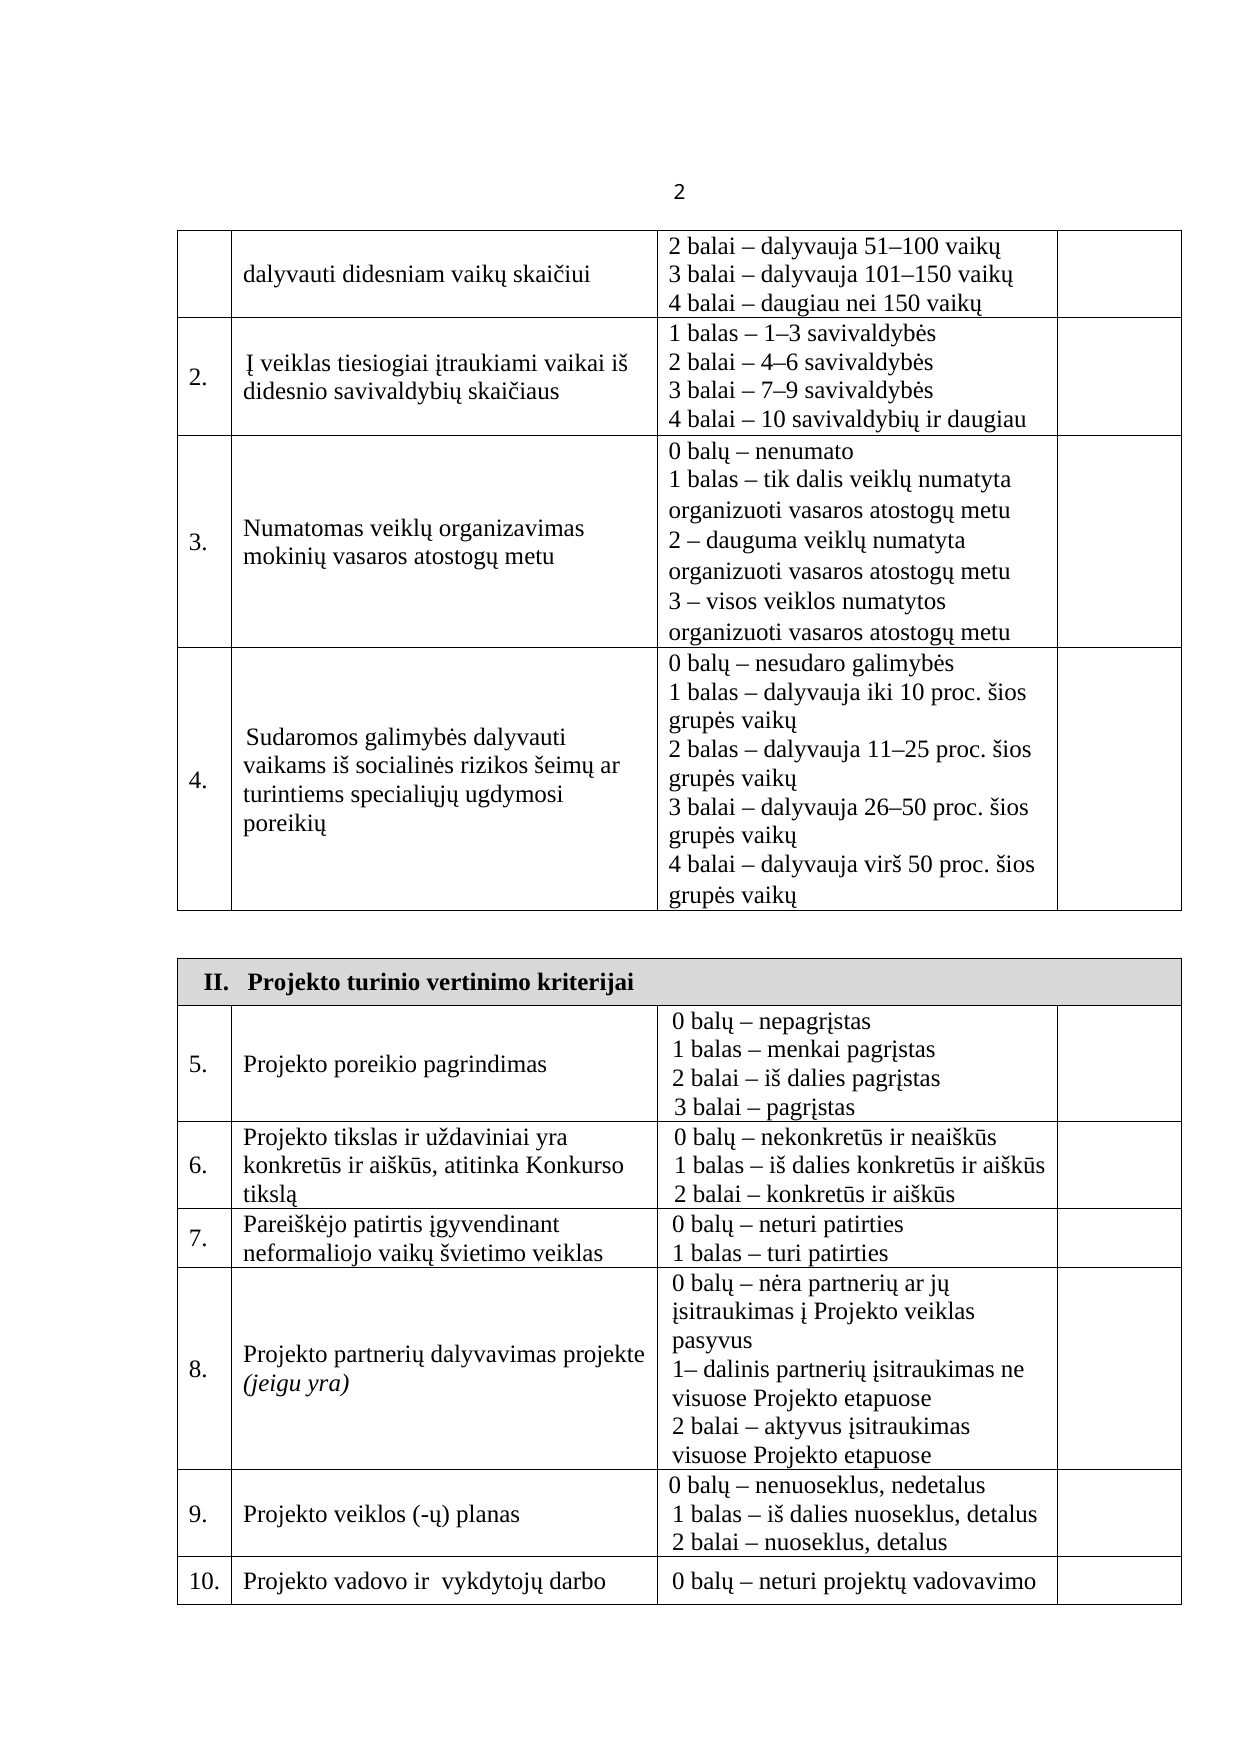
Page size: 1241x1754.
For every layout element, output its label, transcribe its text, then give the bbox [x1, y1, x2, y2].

table_cell 2 balai – dalyvauja 51–100 vaikų 3 balai – dalyvauja 101–150 vaikų 4 balai – daugiau nei 150 vaikų [658, 231, 1057, 317]
table_cell 0 balų – neturi projektų vadovavimo [658, 1557, 1057, 1603]
table_cell [1058, 1122, 1181, 1208]
table_cell [1058, 1268, 1181, 1469]
table_cell 0 balų – nepagrįstas 1 balas – menkai pagrįstas 2 balai – iš dalies pagrįstas 3 balai – pagrįstas [658, 1006, 1057, 1121]
table_cell Numatomas veiklų organizavimas mokinių vasaros atostogų metu [232, 436, 657, 647]
table_cell [1058, 318, 1181, 435]
table_cell 0 balų – neturi patirties 1 balas – turi patirties [658, 1209, 1057, 1267]
table_cell [1058, 1557, 1181, 1603]
table_cell [1058, 1470, 1181, 1556]
table_cell 4. [178, 648, 231, 910]
table_cell 0 balų – nenuoseklus, nedetalus 1 balas – iš dalies nuoseklus, detalus 2 balai – nuoseklus, detalus [658, 1470, 1057, 1556]
table_cell 0 balų – nėra partnerių ar jų įsitraukimas į Projekto veiklas pasyvus 1– dalinis partnerių įsitraukimas ne visuose Projekto etapuose 2 balai – aktyvus įsitraukimas visuose Projekto etapuose [658, 1268, 1057, 1469]
table_cell [1058, 1006, 1181, 1121]
table_cell [178, 231, 231, 317]
table_cell [177, 911, 1181, 957]
table_cell [1058, 436, 1181, 647]
table_cell Pareiškėjo patirtis įgyvendinant neformaliojo vaikų švietimo veiklas [232, 1209, 657, 1267]
table_cell Į veiklas tiesiogiai įtraukiami vaikai iš didesnio savivaldybių skaičiaus [232, 318, 657, 435]
table_cell 9. [178, 1470, 231, 1556]
table_cell 0 balų – nenumato 1 balas – tik dalis veiklų numatyta organizuoti vasaros atostogų metu 2 – dauguma veiklų numatyta organizuoti vasaros atostogų metu 3 – visos veiklos numatytos organizuoti vasaros atostogų metu [658, 436, 1057, 647]
table_cell [1058, 648, 1181, 910]
table_cell Sudaromos galimybės dalyvauti vaikams iš socialinės rizikos šeimų ar turintiems specialiųjų ugdymosi poreikių [232, 648, 657, 910]
table_cell dalyvauti didesniam vaikų skaičiui [232, 231, 657, 317]
table_cell 5. [178, 1006, 231, 1121]
table_cell 0 balų – nekonkretūs ir neaiškūs 1 balas – iš dalies konkretūs ir aiškūs 2 balai – konkretūs ir aiškūs [658, 1122, 1057, 1208]
table_cell 7. [178, 1209, 231, 1267]
table_cell 6. [178, 1122, 231, 1208]
table_cell 1 balas – 1–3 savivaldybės 2 balai – 4–6 savivaldybės 3 balai – 7–9 savivaldybės 4 balai – 10 savivaldybių ir daugiau [658, 318, 1057, 435]
table_cell 10. [178, 1557, 231, 1603]
table_cell [1058, 231, 1181, 317]
table_cell Projekto partnerių dalyvavimas projekte (jeigu yra) [232, 1268, 657, 1469]
table_cell Projekto veiklos (-ų) planas [232, 1470, 657, 1556]
table_cell [1058, 1209, 1181, 1267]
table_cell Projekto vadovo ir vykdytojų darbo [232, 1557, 657, 1603]
table_cell II. Projekto turinio vertinimo kriterijai [178, 959, 1181, 1005]
table_cell 8. [178, 1268, 231, 1469]
table_cell 0 balų – nesudaro galimybės 1 balas – dalyvauja iki 10 proc. šios grupės vaikų 2 balas – dalyvauja 11–25 proc. šios grupės vaikų 3 balai – dalyvauja 26–50 proc. šios grupės vaikų 4 balai – dalyvauja virš 50 proc. šios grupės vaikų [658, 648, 1057, 910]
table_cell Projekto tikslas ir uždaviniai yra konkretūs ir aiškūs, atitinka Konkurso tikslą [232, 1122, 657, 1208]
table_cell Projekto poreikio pagrindimas [232, 1006, 657, 1121]
table_cell 2. [178, 318, 231, 435]
table_cell 3. [178, 436, 231, 647]
